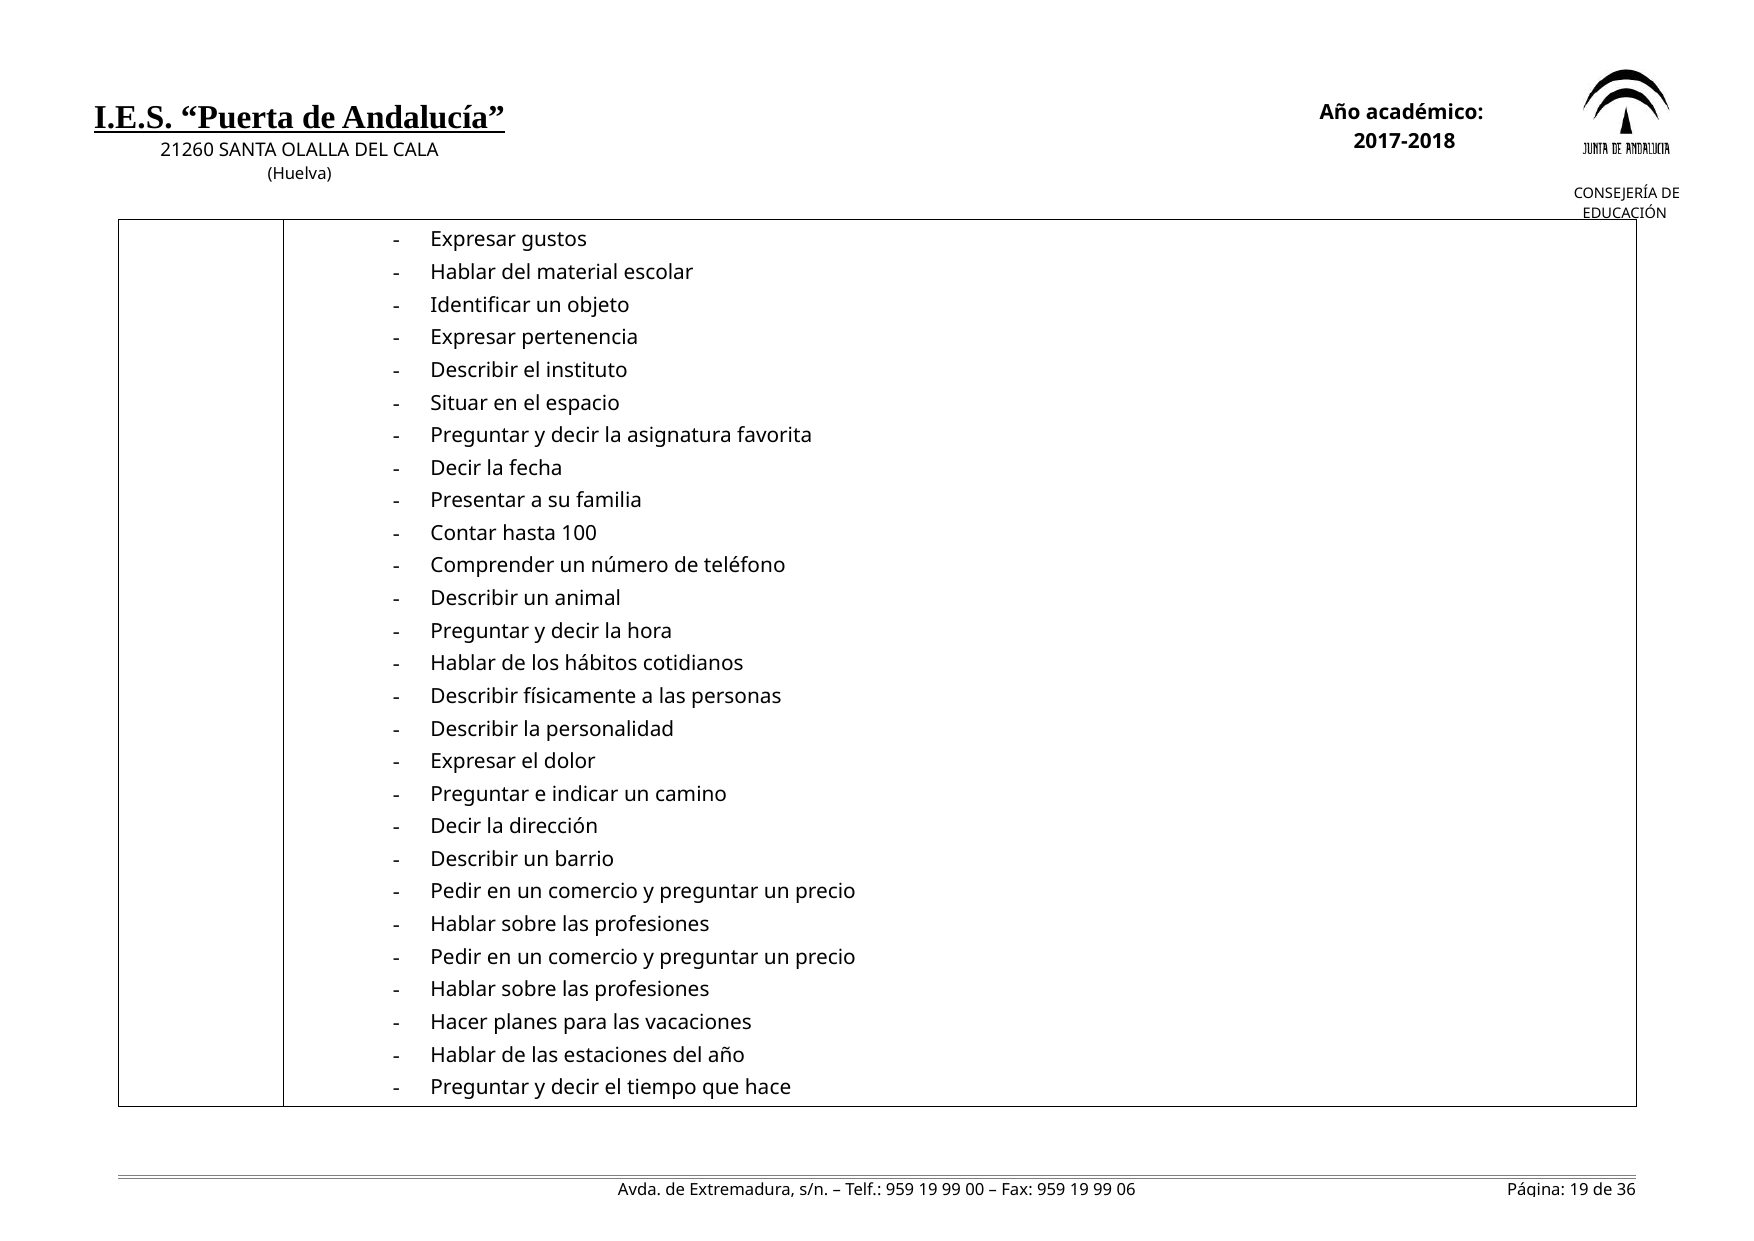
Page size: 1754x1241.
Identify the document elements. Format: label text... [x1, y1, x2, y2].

table_cell [119, 220, 283, 1106]
table_cell Expresar gustos Hablar del material escolar Identificar un objeto Expresar pertenencia Describir el instituto Situar en el espacio Preguntar y decir la asignatura favorita Decir la fecha Presentar a su familia Contar hasta 100 Comprender un número de teléfono Describir un animal Preguntar y decir la hora Hablar de los hábitos cotidianos Describir físicamente a las personas Describir la personalidad Expresar el dolor Preguntar e indicar un camino Decir la dirección Describir un barrio Pedir en un comercio y preguntar un precio Hablar sobre las profesiones Pedir en un comercio y preguntar un precio Hablar sobre las profesiones Hacer planes para las vacaciones Hablar de las estaciones del año Preguntar y decir el tiempo que hace [284, 220, 1636, 1106]
picture [1582, 69, 1671, 154]
